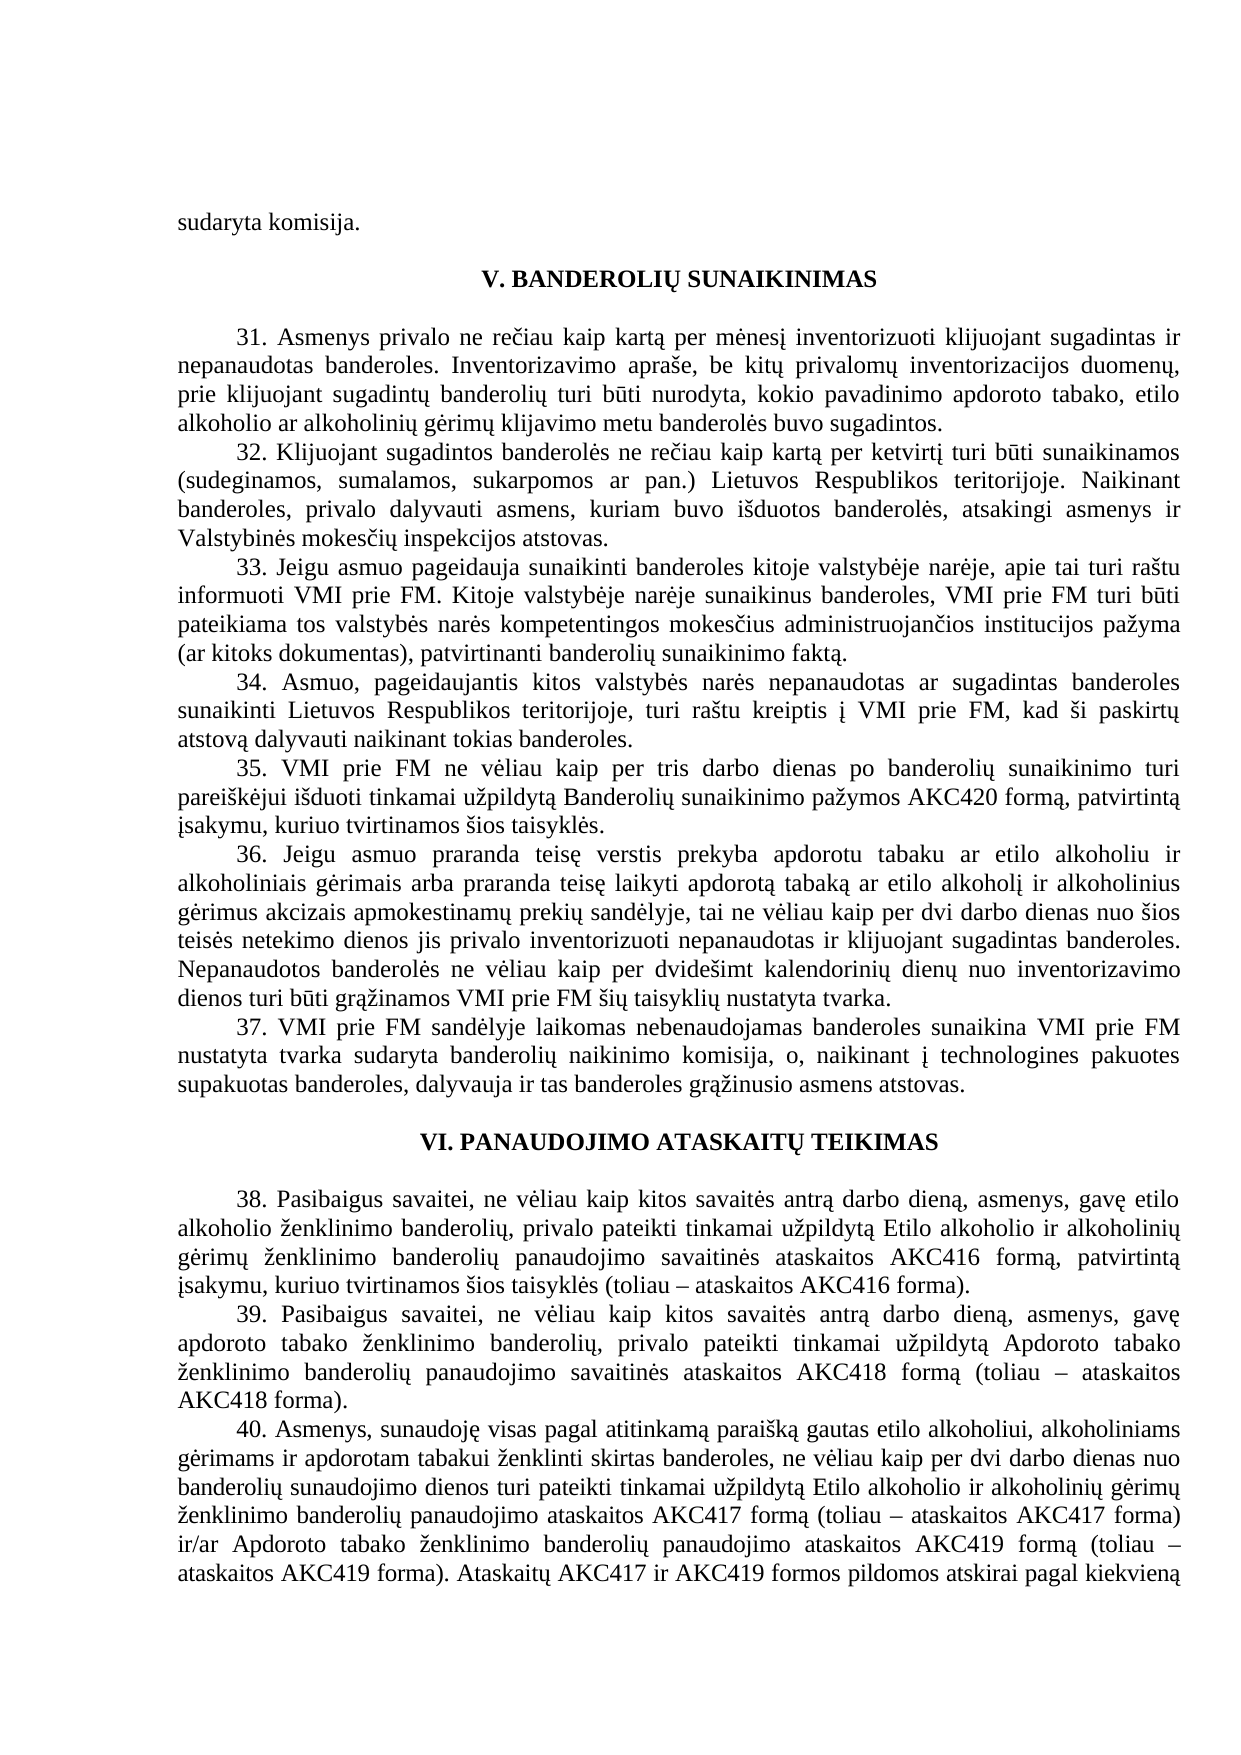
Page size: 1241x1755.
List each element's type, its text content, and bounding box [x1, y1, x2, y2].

text V. BANDEROLIŲ SUNAIKINIMAS [177, 264, 1181, 293]
text sudaryta komisija. [177, 207, 1181, 235]
text 37. VMI prie FM sandėlyje laikomas nebenaudojamas banderoles sunaikina VMI prie FM nustatyta tvarka sudaryta banderolių naikinimo komisija, o, naikinant į technologines pakuotes supakuotas banderoles, dalyvauja ir tas banderoles grąžinusio asmens atstovas. [177, 1012, 1181, 1098]
text 38. Pasibaigus savaitei, ne vėliau kaip kitos savaitės antrą darbo dieną, asmenys, gavę etilo alkoholio ženklinimo banderolių, privalo pateikti tinkamai užpildytą Etilo alkoholio ir alkoholinių gėrimų ženklinimo banderolių panaudojimo savaitinės ataskaitos AKC416 formą, patvirtintą įsakymu, kuriuo tvirtinamos šios taisyklės (toliau – ataskaitos AKC416 forma). [177, 1184, 1181, 1299]
text 31. Asmenys privalo ne rečiau kaip kartą per mėnesį inventorizuoti klijuojant sugadintas ir nepanaudotas banderoles. Inventorizavimo apraše, be kitų privalomų inventorizacijos duomenų, prie klijuojant sugadintų banderolių turi būti nurodyta, kokio pavadinimo apdoroto tabako, etilo alkoholio ar alkoholinių gėrimų klijavimo metu banderolės buvo sugadintos. [177, 322, 1181, 437]
text 34. Asmuo, pageidaujantis kitos valstybės narės nepanaudotas ar sugadintas banderoles sunaikinti Lietuvos Respublikos teritorijoje, turi raštu kreiptis į VMI prie FM, kad ši paskirtų atstovą dalyvauti naikinant tokias banderoles. [177, 667, 1181, 753]
text 35. VMI prie FM ne vėliau kaip per tris darbo dienas po banderolių sunaikinimo turi pareiškėjui išduoti tinkamai užpildytą Banderolių sunaikinimo pažymos AKC420 formą, patvirtintą įsakymu, kuriuo tvirtinamos šios taisyklės. [177, 753, 1181, 839]
text 36. Jeigu asmuo praranda teisę verstis prekyba apdorotu tabaku ar etilo alkoholiu ir alkoholiniais gėrimais arba praranda teisę laikyti apdorotą tabaką ar etilo alkoholį ir alkoholinius gėrimus akcizais apmokestinamų prekių sandėlyje, tai ne vėliau kaip per dvi darbo dienas nuo šios teisės netekimo dienos jis privalo inventorizuoti nepanaudotas ir klijuojant sugadintas banderoles. Nepanaudotos banderolės ne vėliau kaip per dvidešimt kalendorinių dienų nuo inventorizavimo dienos turi būti grąžinamos VMI prie FM šių taisyklių nustatyta tvarka. [177, 839, 1181, 1012]
text 39. Pasibaigus savaitei, ne vėliau kaip kitos savaitės antrą darbo dieną, asmenys, gavę apdoroto tabako ženklinimo banderolių, privalo pateikti tinkamai užpildytą Apdoroto tabako ženklinimo banderolių panaudojimo savaitinės ataskaitos AKC418 formą (toliau – ataskaitos AKC418 forma). [177, 1299, 1181, 1414]
text 32. Klijuojant sugadintos banderolės ne rečiau kaip kartą per ketvirtį turi būti sunaikinamos (sudeginamos, sumalamos, sukarpomos ar pan.) Lietuvos Respublikos teritorijoje. Naikinant banderoles, privalo dalyvauti asmens, kuriam buvo išduotos banderolės, atsakingi asmenys ir Valstybinės mokesčių inspekcijos atstovas. [177, 437, 1181, 552]
text VI. PANAUDOJIMO ATASKAITŲ TEIKIMAS [177, 1127, 1181, 1155]
text 33. Jeigu asmuo pageidauja sunaikinti banderoles kitoje valstybėje narėje, apie tai turi raštu informuoti VMI prie FM. Kitoje valstybėje narėje sunaikinus banderoles, VMI prie FM turi būti pateikiama tos valstybės narės kompetentingos mokesčius administruojančios institucijos pažyma (ar kitoks dokumentas), patvirtinanti banderolių sunaikinimo faktą. [177, 552, 1181, 667]
text 40. Asmenys, sunaudoję visas pagal atitinkamą paraišką gautas etilo alkoholiui, alkoholiniams gėrimams ir apdorotam tabakui ženklinti skirtas banderoles, ne vėliau kaip per dvi darbo dienas nuo banderolių sunaudojimo dienos turi pateikti tinkamai užpildytą Etilo alkoholio ir alkoholinių gėrimų ženklinimo banderolių panaudojimo ataskaitos AKC417 formą (toliau – ataskaitos AKC417 forma) ir/ar Apdoroto tabako ženklinimo banderolių panaudojimo ataskaitos AKC419 formą (toliau – ataskaitos AKC419 forma). Ataskaitų AKC417 ir AKC419 formos pildomos atskirai pagal kiekvieną [177, 1414, 1181, 1587]
